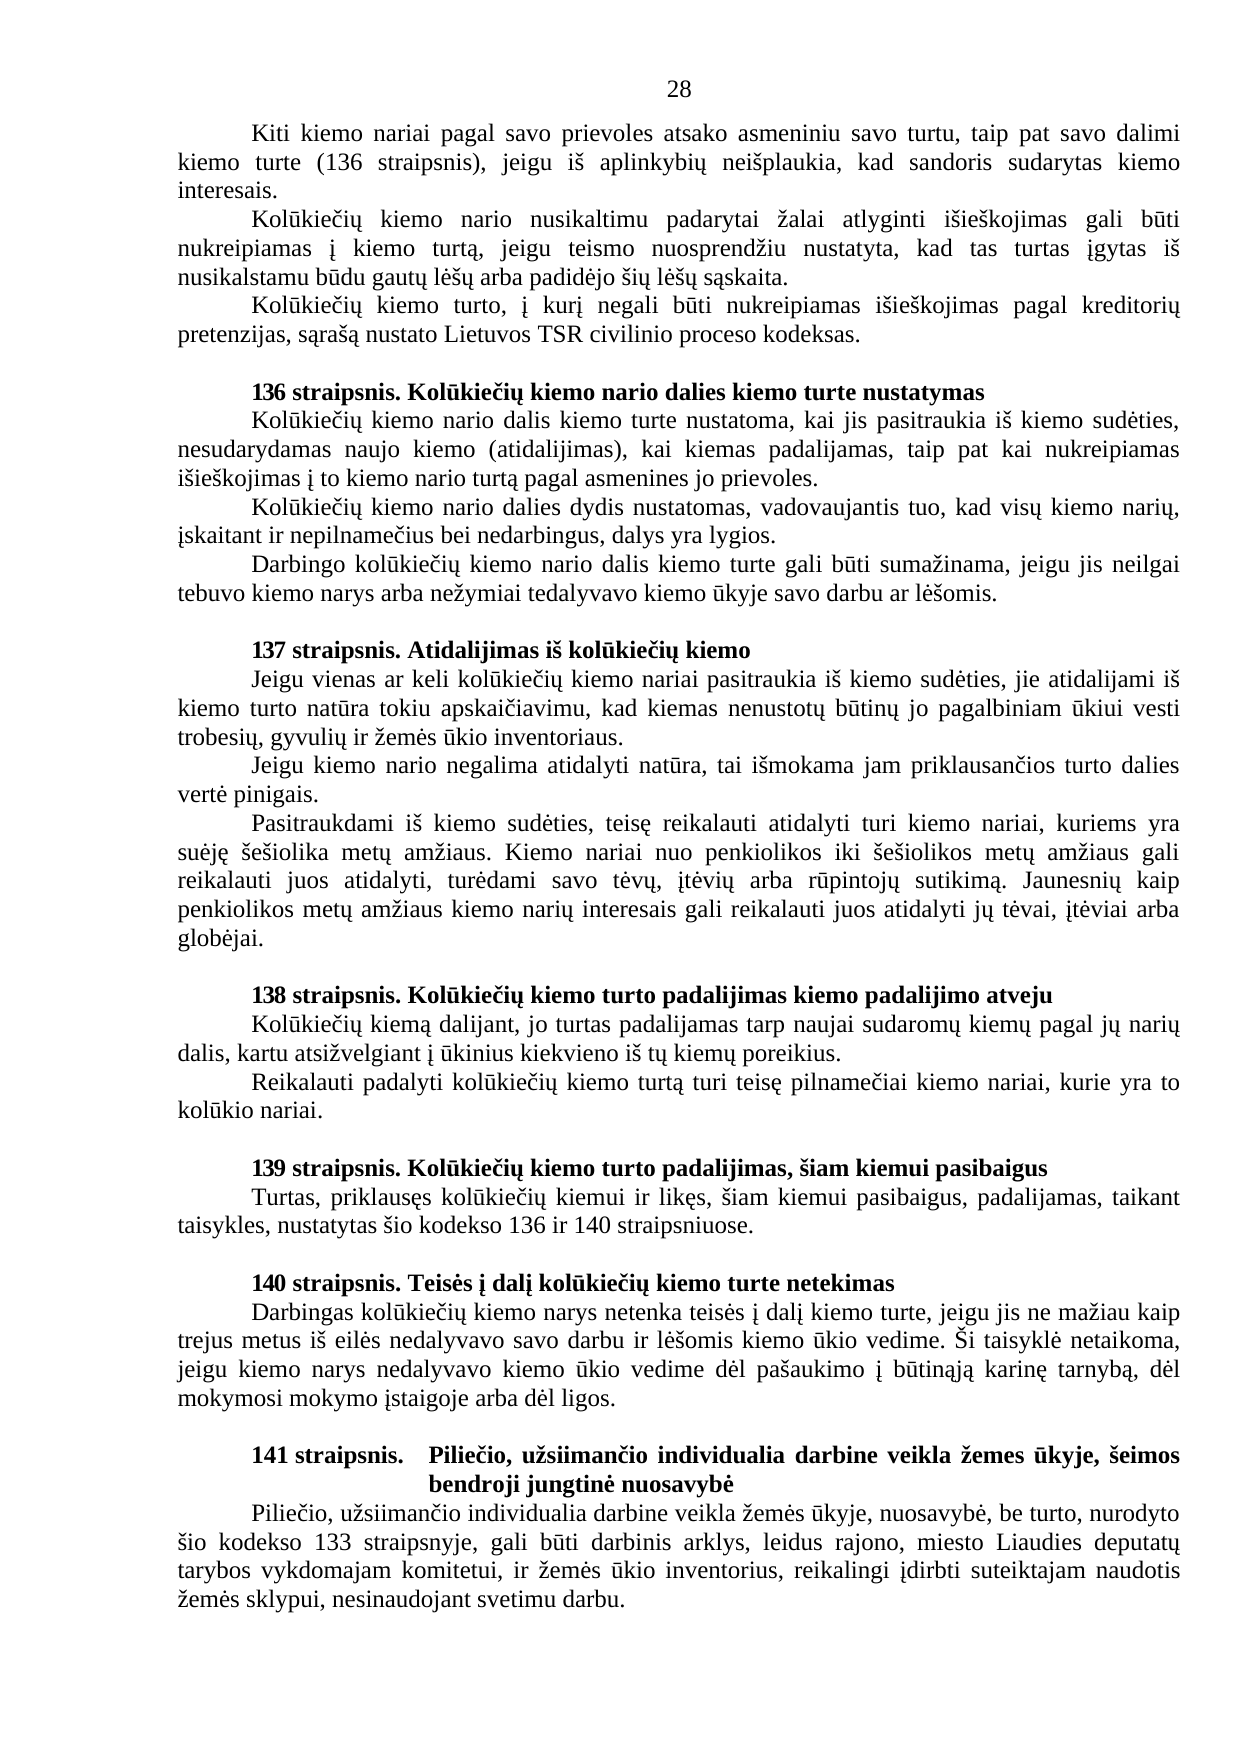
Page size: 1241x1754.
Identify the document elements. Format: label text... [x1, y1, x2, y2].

text Kolūkiečių kiemo nario nusikaltimu padarytai žalai atlyginti išieškojimas gali būti nukreipiamas į kiemo turtą, jeigu teismo nuosprendžiu nustatyta, kad tas turtas įgytas iš nusikalstamu būdu gautų lėšų arba padidėjo šių lėšų sąskaita. [177, 204, 1181, 291]
text 138 straipsnis. Kolūkiečių kiemo turto padalijimas kiemo padalijimo atveju [177, 981, 1181, 1009]
text Kolūkiečių kiemo nario dalis kiemo turte nustatoma, kai jis pasitraukia iš kiemo sudėties, nesudarydamas naujo kiemo (atidalijimas), kai kiemas padalijamas, taip pat kai nukreipiamas išieškojimas į to kiemo nario turtą pagal asmenines jo prievoles. [177, 406, 1181, 492]
text Pasitraukdami iš kiemo sudėties, teisę reikalauti atidalyti turi kiemo nariai, kuriems yra suėję šešiolika metų amžiaus. Kiemo nariai nuo penkiolikos iki šešiolikos metų amžiaus gali reikalauti juos atidalyti, turėdami savo tėvų, įtėvių arba rūpintojų sutikimą. Jaunesnių kaip penkiolikos metų amžiaus kiemo narių interesais gali reikalauti juos atidalyti jų tėvai, įtėviai arba globėjai. [177, 808, 1181, 952]
text Turtas, priklausęs kolūkiečių kiemui ir likęs, šiam kiemui pasibaigus, padalijamas, taikant taisykles, nustatytas šio kodekso 136 ir 140 straipsniuose. [177, 1182, 1181, 1239]
text 139 straipsnis. Kolūkiečių kiemo turto padalijimas, šiam kiemui pasibaigus [177, 1153, 1181, 1182]
text Piliečio, užsiimančio individualia darbine veikla žemės ūkyje, nuosavybė, be turto, nurodyto šio kodekso 133 straipsnyje, gali būti darbinis arklys, leidus rajono, miesto Liaudies deputatų tarybos vykdomajam komitetui, ir žemės ūkio inventorius, reikalingi įdirbti suteiktajam naudotis žemės sklypui, nesinaudojant svetimu darbu. [177, 1498, 1181, 1613]
text Darbingo kolūkiečių kiemo nario dalis kiemo turte gali būti sumažinama, jeigu jis neilgai tebuvo kiemo narys arba nežymiai tedalyvavo kiemo ūkyje savo darbu ar lėšomis. [177, 549, 1181, 607]
text Jeigu kiemo nario negalima atidalyti natūra, tai išmokama jam priklausančios turto dalies vertė pinigais. [177, 751, 1181, 808]
text Reikalauti padalyti kolūkiečių kiemo turtą turi teisę pilnamečiai kiemo nariai, kurie yra to kolūkio nariai. [177, 1067, 1181, 1124]
text 141 straipsnis. Piliečio, užsiimančio individualia darbine veikla žemes ūkyje, šeimos bendroji jungtinė nuosavybė [251, 1441, 1181, 1498]
text Kolūkiečių kiemą dalijant, jo turtas padalijamas tarp naujai sudaromų kiemų pagal jų narių dalis, kartu atsižvelgiant į ūkinius kiekvieno iš tų kiemų poreikius. [177, 1009, 1181, 1067]
text Kolūkiečių kiemo turto, į kurį negali būti nukreipiamas išieškojimas pagal kreditorių pretenzijas, sąrašą nustato Lietuvos TSR civilinio proceso kodeksas. [177, 291, 1181, 348]
text Jeigu vienas ar keli kolūkiečių kiemo nariai pasitraukia iš kiemo sudėties, jie atidalijami iš kiemo turto natūra tokiu apskaičiavimu, kad kiemas nenustotų būtinų jo pagalbiniam ūkiui vesti trobesių, gyvulių ir žemės ūkio inventoriaus. [177, 664, 1181, 751]
text 140 straipsnis. Teisės į dalį kolūkiečių kiemo turte netekimas [177, 1268, 1181, 1297]
text Darbingas kolūkiečių kiemo narys netenka teisės į dalį kiemo turte, jeigu jis ne mažiau kaip trejus metus iš eilės nedalyvavo savo darbu ir lėšomis kiemo ūkio vedime. Ši taisyklė netaikoma, jeigu kiemo narys nedalyvavo kiemo ūkio vedime dėl pašaukimo į būtinąją karinę tarnybą, dėl mokymosi mokymo įstaigoje arba dėl ligos. [177, 1297, 1181, 1412]
text Kolūkiečių kiemo nario dalies dydis nustatomas, vadovaujantis tuo, kad visų kiemo narių, įskaitant ir nepilnamečius bei nedarbingus, dalys yra lygios. [177, 492, 1181, 549]
text Kiti kiemo nariai pagal savo prievoles atsako asmeniniu savo turtu, taip pat savo dalimi kiemo turte (136 straipsnis), jeigu iš aplinkybių neišplaukia, kad sandoris sudarytas kiemo interesais. [177, 118, 1181, 204]
text 137 straipsnis. Atidalijimas iš kolūkiečių kiemo [177, 636, 1181, 664]
text 136 straipsnis. Kolūkiečių kiemo nario dalies kiemo turte nustatymas [177, 377, 1181, 406]
